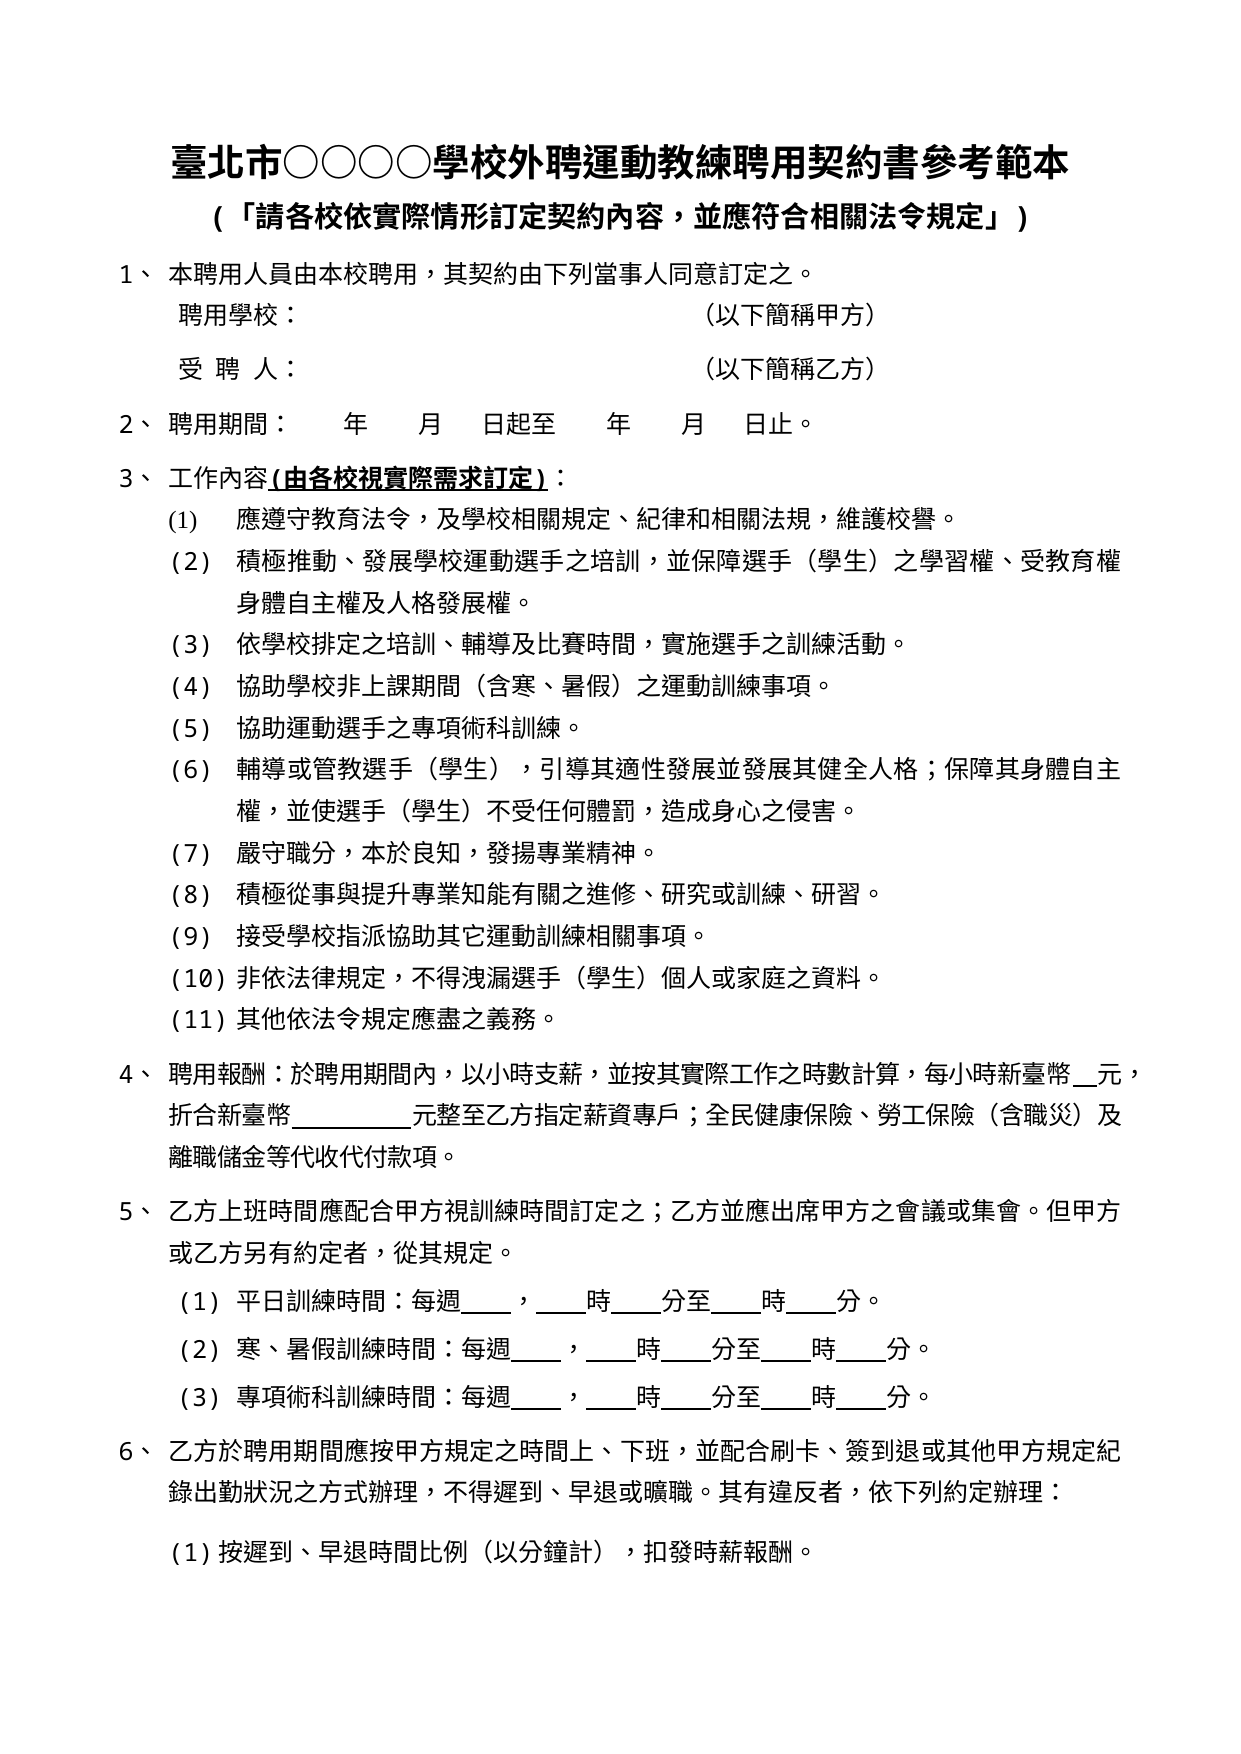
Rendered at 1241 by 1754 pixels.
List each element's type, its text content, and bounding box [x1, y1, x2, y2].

list 積極從事與提升專業知能有關之進修、研究或訓練、研習。 [168, 869, 1122, 911]
list 本聘用人員由本校聘用，其契約由下列當事人同意訂定之。 [118, 249, 1122, 290]
list 嚴守職分，本於良知，發揚專業精神。 [168, 828, 1122, 869]
list 其他依法令規定應盡之義務。 [168, 994, 1122, 1036]
list 聘用報酬：於聘用期間內，以小時支薪，並按其實際工作之時數計算，每小時新臺幣 元，折合新臺幣 元整至乙方指定薪資專戶；全民健康保險、勞工保險（含職災）及離職儲金等代收代付款項。 [118, 1049, 1122, 1174]
text (「請各校依實際情形訂定契約內容，並應符合相關法令規定」) [118, 194, 1122, 236]
list 聘用期間： 年 月 日起至 年 月 日止。 [118, 399, 1122, 440]
text 受 聘 人： （以下簡稱乙方） [118, 344, 1122, 386]
list 依學校排定之培訓、輔導及比賽時間，實施選手之訓練活動。 [168, 619, 1122, 661]
list 非依法律規定，不得洩漏選手（學生）個人或家庭之資料。 [168, 953, 1122, 994]
list 積極推動、發展學校運動選手之培訓，並保障選手（學生）之學習權、受教育權、身體自主權及人格發展權。 [168, 536, 1122, 619]
list 應遵守教育法令，及學校相關規定、紀律和相關法規，維護校譽。 [168, 494, 1122, 536]
list 輔導或管教選手（學生），引導其適性發展並發展其健全人格；保障其身體自主權，並使選手（學生）不受任何體罰，造成身心之侵害。 [168, 744, 1122, 828]
list 寒、暑假訓練時間：每週 ， 時 分至 時 分。 [118, 1324, 1122, 1365]
list 協助學校非上課期間（含寒、暑假）之運動訓練事項。 [168, 661, 1122, 703]
text 聘用學校： （以下簡稱甲方） [118, 290, 1122, 332]
list 乙方於聘用期間應按甲方規定之時間上、下班，並配合刷卡、簽到退或其他甲方規定紀錄出勤狀況之方式辦理，不得遲到、早退或曠職。其有違反者，依下列約定辦理： [118, 1426, 1122, 1509]
list 工作內容(由各校視實際需求訂定)： [118, 453, 1122, 494]
list 專項術科訓練時間：每週 ， 時 分至 時 分。 [118, 1372, 1122, 1413]
list 按遲到、早退時間比例（以分鐘計），扣發時薪報酬。 [168, 1509, 1122, 1572]
text 臺北市○○○○學校外聘運動教練聘用契約書參考範本 [118, 133, 1122, 187]
list 協助運動選手之專項術科訓練。 [168, 703, 1122, 744]
list 乙方上班時間應配合甲方視訓練時間訂定之；乙方並應出席甲方之會議或集會。但甲方或乙方另有約定者，從其規定。 [118, 1186, 1122, 1269]
list 平日訓練時間：每週 ， 時 分至 時 分。 [118, 1276, 1122, 1317]
list 接受學校指派協助其它運動訓練相關事項。 [168, 911, 1122, 953]
